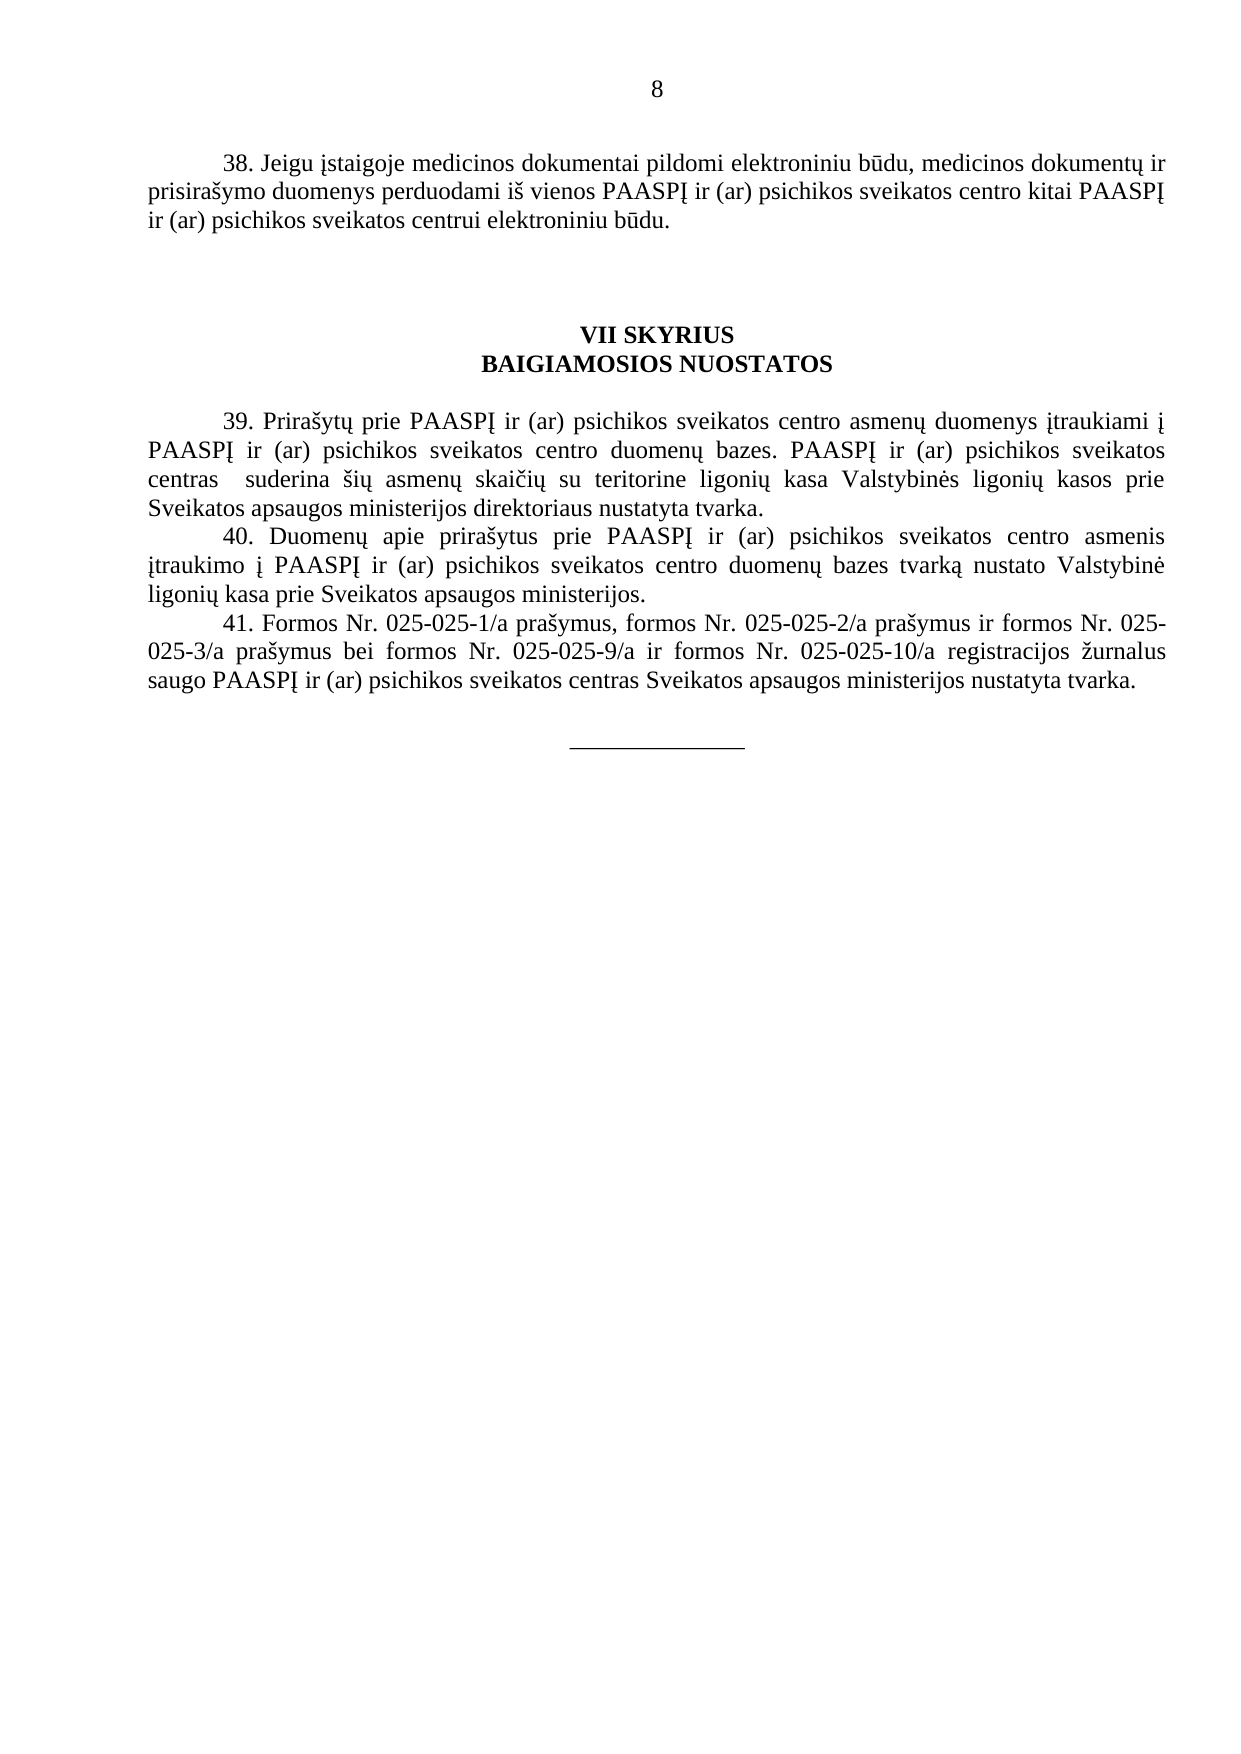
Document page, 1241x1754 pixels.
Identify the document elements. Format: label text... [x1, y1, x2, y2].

text VII SKYRIUS [148, 320, 1166, 349]
text BAIGIAMOSIOS NUOSTATOS [148, 349, 1166, 378]
text 41. Formos Nr. 025-025-1/a prašymus, formos Nr. 025-025-2/a prašymus ir formos Nr. 025-025-3/a prašymus bei formos Nr. 025-025-9/a ir formos Nr. 025-025-10/a registracijos žurnalus saugo PAASPĮ ir (ar) psichikos sveikatos centras Sveikatos apsaugos ministerijos nustatyta tvarka. [148, 608, 1166, 694]
text 39. Prirašytų prie PAASPĮ ir (ar) psichikos sveikatos centro asmenų duomenys įtraukiami į PAASPĮ ir (ar) psichikos sveikatos centro duomenų bazes. PAASPĮ ir (ar) psichikos sveikatos centras suderina šių asmenų skaičių su teritorine ligonių kasa Valstybinės ligonių kasos prie Sveikatos apsaugos ministerijos direktoriaus nustatyta tvarka. [148, 406, 1166, 521]
text 38. Jeigu įstaigoje medicinos dokumentai pildomi elektroniniu būdu, medicinos dokumentų ir prisirašymo duomenys perduodami iš vienos PAASPĮ ir (ar) psichikos sveikatos centro kitai PAASPĮ ir (ar) psichikos sveikatos centrui elektroniniu būdu. [148, 148, 1166, 234]
text 40. Duomenų apie prirašytus prie PAASPĮ ir (ar) psichikos sveikatos centro asmenis įtraukimo į PAASPĮ ir (ar) psichikos sveikatos centro duomenų bazes tvarką nustato Valstybinė ligonių kasa prie Sveikatos apsaugos ministerijos. [148, 521, 1166, 608]
text ______________ [148, 723, 1166, 751]
